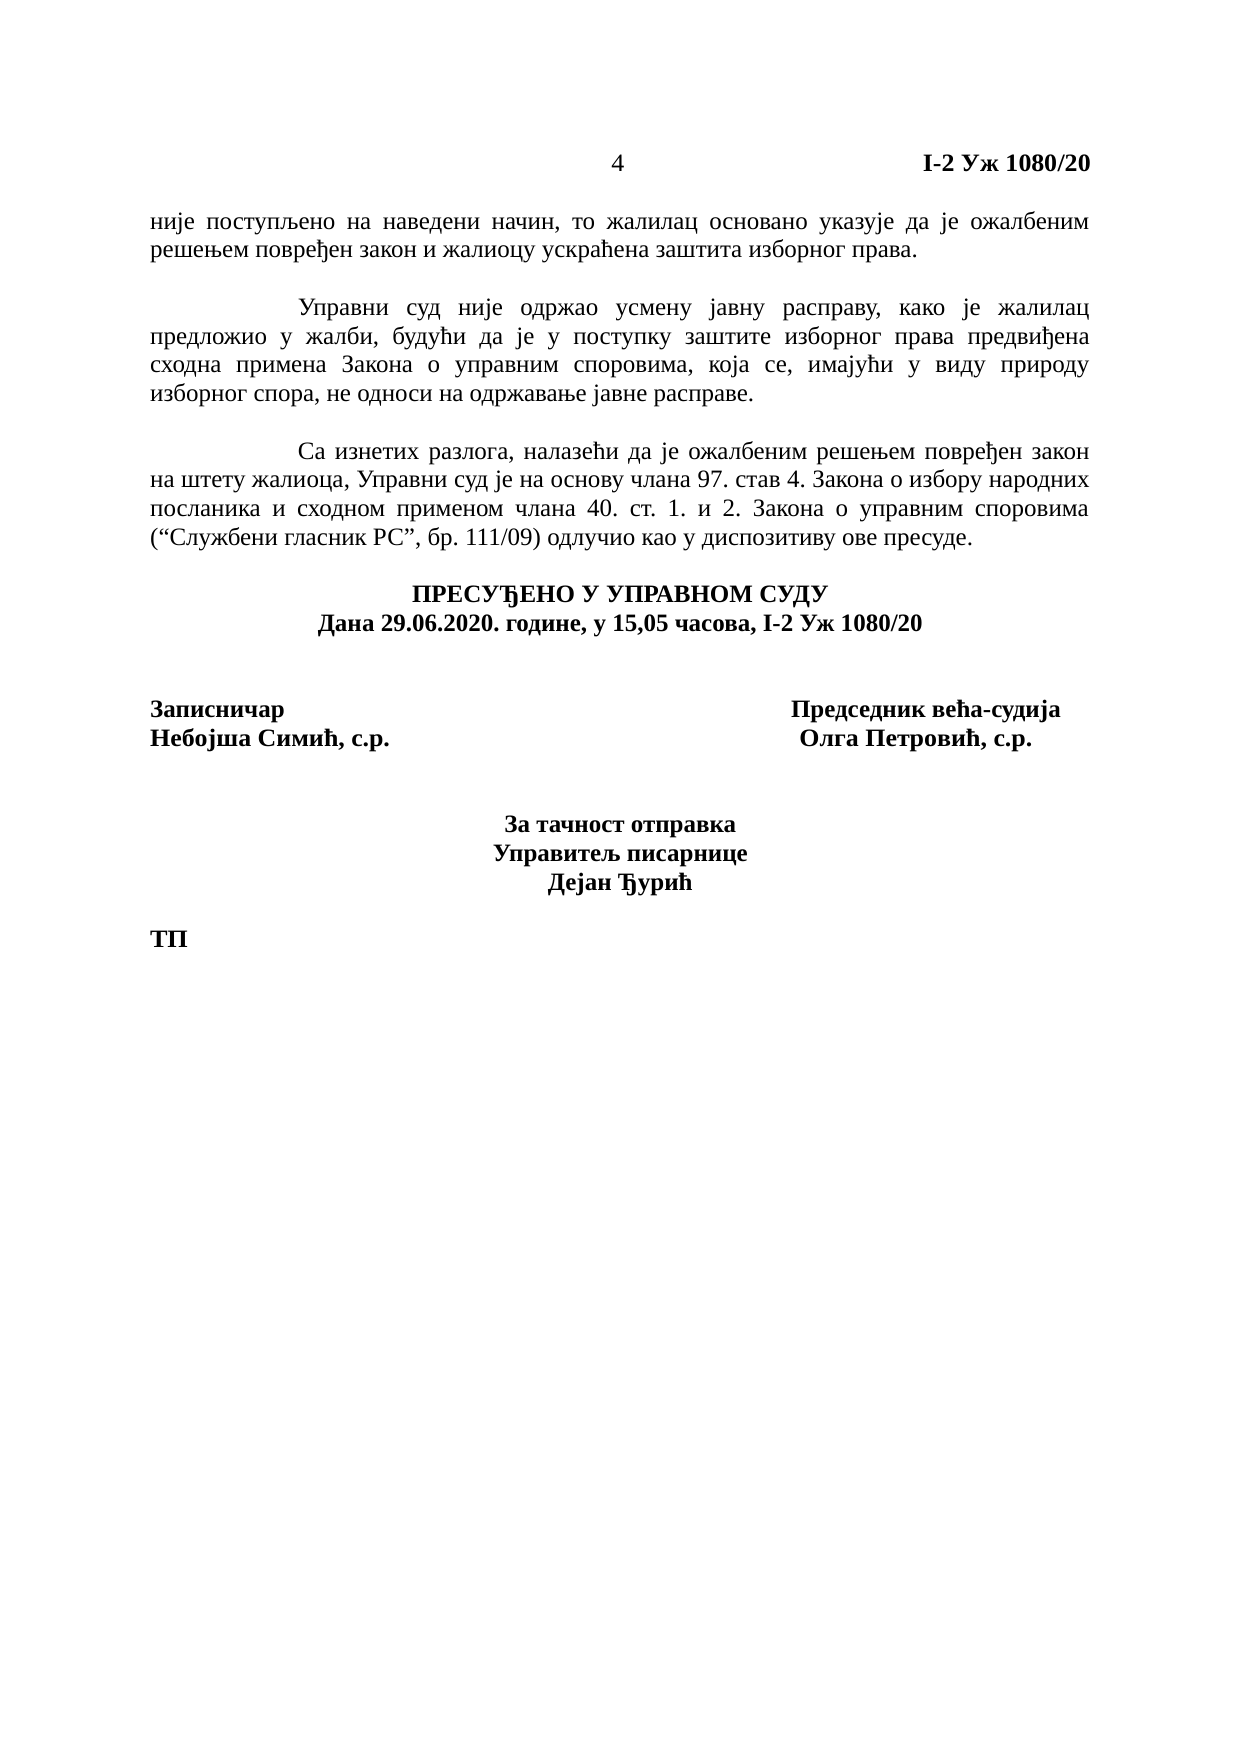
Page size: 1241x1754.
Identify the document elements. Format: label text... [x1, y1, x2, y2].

text Управитељ писарнице [150, 838, 1090, 867]
text Небојша Симић, с.р. Олга Петровић, с.р. [150, 723, 1090, 752]
text ТП [150, 924, 1090, 953]
text Са изнетих разлога, налазећи да је ожалбеним решењем повређен закон на штету жалиоца, Управни суд је на основу члана 97. став 4. Закона о избору народних посланика и сходном применом члана 40. ст. 1. и 2. Закона о управним споровима (“Службени гласник РС”, бр. 111/09) одлучио као у диспозитиву ове пресуде. [150, 436, 1090, 551]
text Дана 29.06.2020. године, у 15,05 часова, I-2 Уж 1080/20 [150, 608, 1090, 637]
text ПРЕСУЂЕНО У УПРАВНОМ СУДУ [150, 579, 1090, 608]
text Записничар Председник већа-судија [150, 694, 1090, 723]
text Управни суд није одржао усмену јавну расправу, како је жалилац предложио у жалби, будући да је у поступку заштите изборног права предвиђена сходна примена Закона о управним споровима, која се, имајући у виду природу изборног спора, не односи на одржавање јавне расправе. [150, 292, 1090, 407]
text За тачност отправка [150, 809, 1090, 838]
text Дејан Ђурић [150, 867, 1090, 896]
text није поступљено на наведени начин, то жалилац основано указује да је ожалбеним решењем повређен закон и жалиоцу ускраћена заштита изборног права. [150, 206, 1090, 263]
